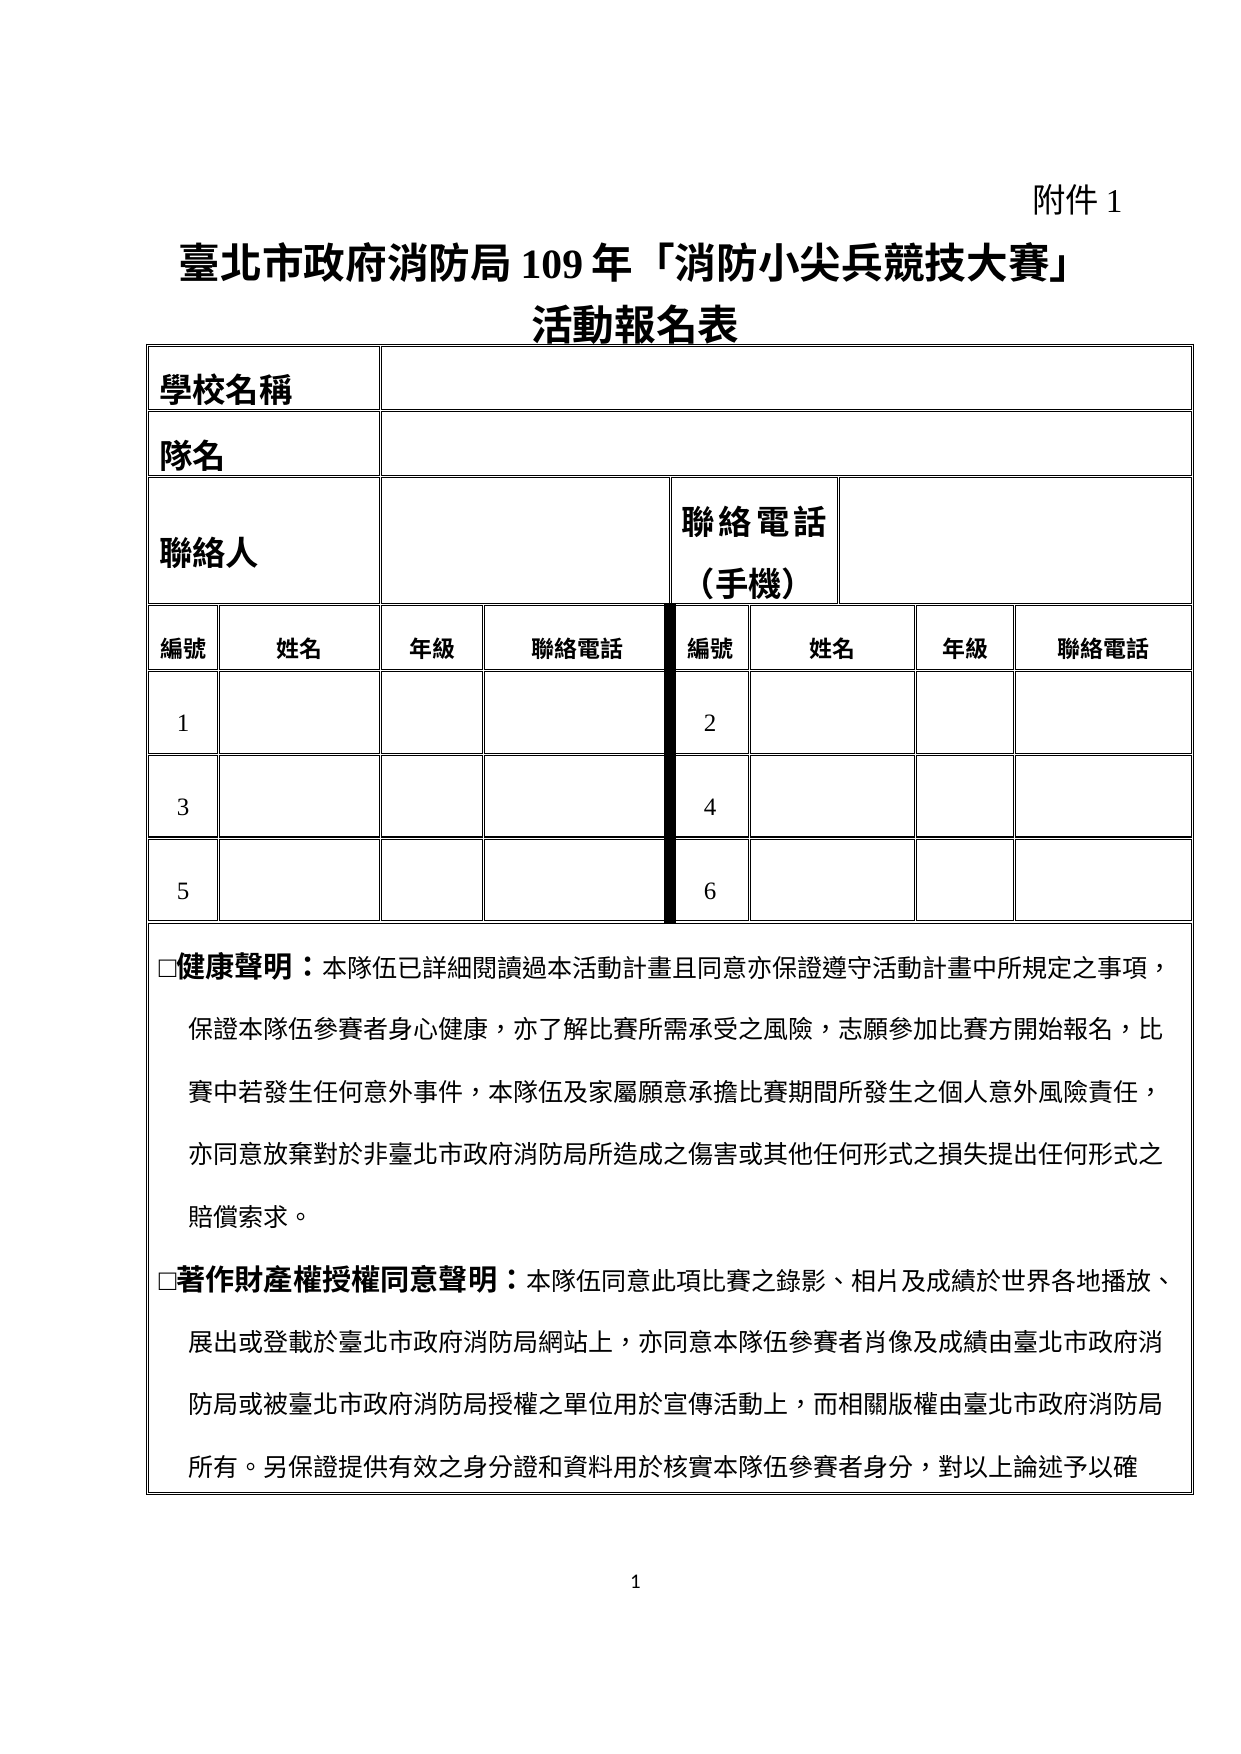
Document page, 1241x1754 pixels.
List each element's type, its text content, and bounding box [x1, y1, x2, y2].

table_cell [917, 840, 1013, 920]
table_cell 6 [676, 840, 748, 920]
table_cell 3 [149, 756, 217, 836]
table_cell 4 [676, 756, 748, 836]
table_cell [220, 756, 379, 836]
table_cell 姓名 [220, 606, 379, 668]
table_cell 年級 [917, 606, 1013, 668]
table_cell [485, 756, 664, 836]
table_cell 編號 [676, 606, 748, 668]
table_header 學校名稱 [149, 347, 379, 409]
text 附件1 [148, 156, 1122, 218]
table_cell 編號 [149, 606, 217, 668]
table_cell 1 [149, 672, 217, 752]
table_cell [917, 756, 1013, 836]
table_cell [382, 478, 669, 603]
table_cell [1016, 756, 1191, 836]
text 活動報名表 [148, 281, 1122, 343]
table_cell [485, 672, 664, 752]
table_cell [220, 840, 379, 920]
table_cell [1016, 672, 1191, 752]
table_cell [382, 412, 1191, 475]
table_cell [382, 756, 482, 836]
table_cell [382, 672, 482, 752]
text 臺北市政府消防局109年「消防小尖兵競技大賽」 [148, 218, 1122, 281]
table_cell [1016, 840, 1191, 920]
table_cell [751, 756, 914, 836]
table_cell [751, 840, 914, 920]
table_cell □健康聲明：本隊伍已詳細閱讀過本活動計畫且同意亦保證遵守活動計畫中所規定之事項，保證本隊伍參賽者身心健康，亦了解比賽所需承受之風險，志願參加比賽方開始報名，比賽中若發生任何意外事件，本隊伍及家屬願意承擔比賽期間所發生之個人意外風險責任，亦同意放棄對於非臺北市政府消防局所造成之傷害或其他任何形式之損失提出任何形式之賠償索求。 □著作財產權授權同意聲明：本隊伍同意此項比賽之錄影、相片及成績於世界各地播放、展出或登載於臺北市政府消防局網站上，亦同意本隊伍參賽者肖像及成績由臺北市政府消防局或被臺北市政府消防局授權之單位用於宣傳活動上，而相關版權由臺北市政府消防局所有。另保證提供有效之身分證和資料用於核實本隊伍參賽者身分，對以上論述予以確 [149, 924, 1191, 1492]
table_cell 聯絡電話（手機） [672, 478, 837, 603]
table_header [382, 347, 1191, 409]
table_cell [382, 840, 482, 920]
table_cell 聯絡人 [149, 478, 379, 603]
table_cell [840, 478, 1191, 603]
table_cell [485, 840, 664, 920]
table_cell [917, 672, 1013, 752]
table_cell 5 [149, 840, 217, 920]
table_cell 聯絡電話 [485, 606, 664, 668]
table_cell 聯絡電話 [1016, 606, 1191, 668]
table_cell [751, 672, 914, 752]
table_cell 年級 [382, 606, 482, 668]
table_cell 2 [676, 672, 748, 752]
table_cell 隊名 [149, 412, 379, 475]
table_cell [220, 672, 379, 752]
table_cell 姓名 [751, 606, 914, 668]
